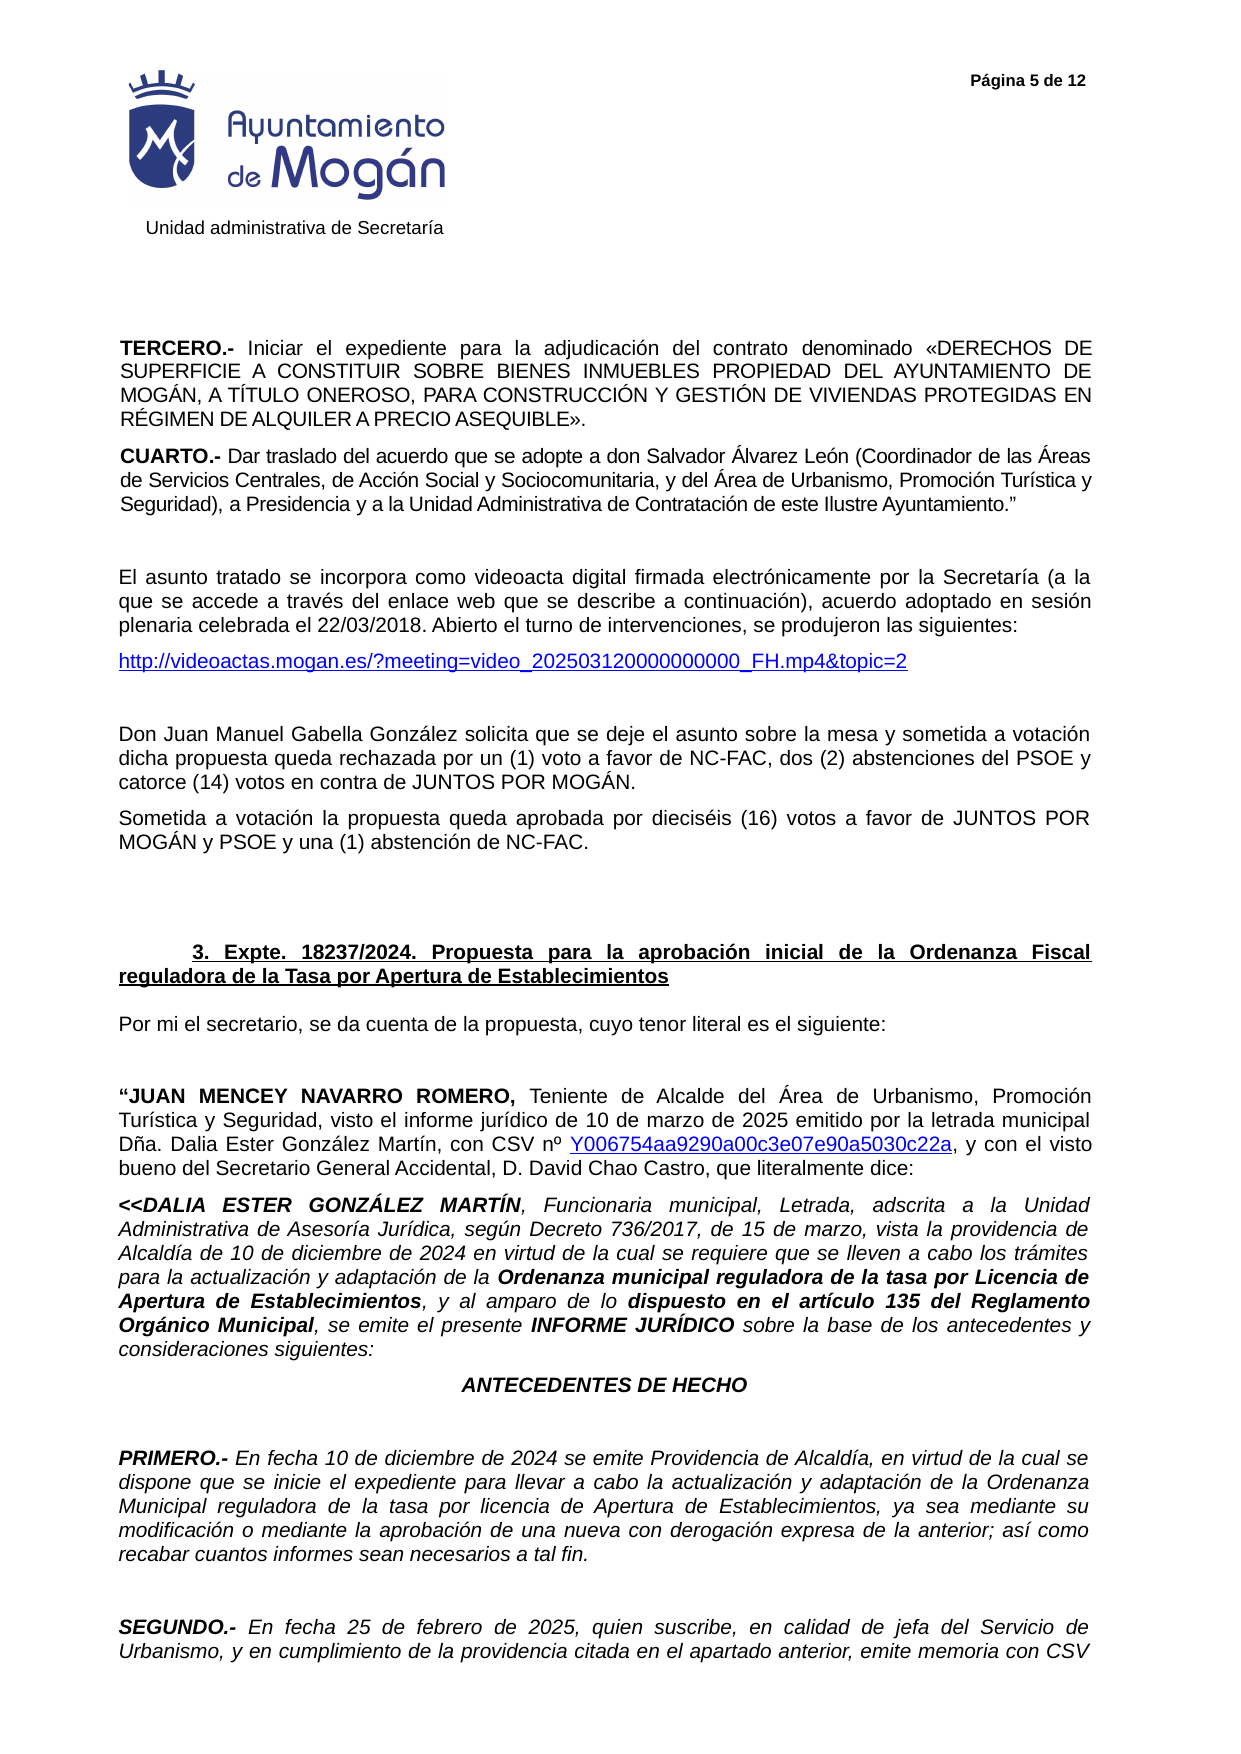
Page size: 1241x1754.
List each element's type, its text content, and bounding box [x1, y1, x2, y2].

text TERCERO.- Iniciar el expediente para la adjudicación del contrato denominado «DERECHOS DE SUPERFICIE A CONSTITUIR SOBRE BIENES INMUEBLES PROPIEDAD DEL AYUNTAMIENTO DE MOGÁN, A TÍTULO ONEROSO, PARA CONSTRUCCIÓN Y GESTIÓN DE VIVIENDAS PROTEGIDAS EN RÉGIMEN DE ALQUILER A PRECIO ASEQUIBLE». [120, 335, 1092, 431]
text “JUAN MENCEY NAVARRO ROMERO, Teniente de Alcalde del Área de Urbanismo, Promoción Turística y Seguridad, visto el informe jurídico de 10 de marzo de 2025 emitido por la letrada municipal Dña. Dalia Ester González Martín, con CSV nº Y006754aa9290a00c3e07e90a5030c22a, y con el visto bueno del Secretario General Accidental, D. David Chao Castro, que literalmente dice: [118, 1084, 1092, 1180]
text http://videoactas.mogan.es/?meeting=video_202503120000000000_FH.mp4&topic=2 [118, 649, 1092, 673]
text <<DALIA ESTER GONZÁLEZ MARTÍN, Funcionaria municipal, Letrada, adscrita a la Unidad Administrativa de Asesoría Jurídica, según Decreto 736/2017, de 15 de marzo, vista la providencia de Alcaldía de 10 de diciembre de 2024 en virtud de la cual se requiere que se lleven a cabo los trámites para la actualización y adaptación de la Ordenanza municipal reguladora de la tasa por Licencia de Apertura de Establecimientos, y al amparo de lo dispuesto en el artículo 135 del Reglamento Orgánico Municipal, se emite el presente INFORME JURÍDICO sobre la base de los antecedentes y consideraciones siguientes: [118, 1193, 1092, 1360]
text SEGUNDO.- En fecha 25 de febrero de 2025, quien suscribe, en calidad de jefa del Servicio de Urbanismo, y en cumplimiento de la providencia citada en el apartado anterior, emite memoria con CSV [118, 1614, 1092, 1662]
text 3. Expte. 18237/2024. Propuesta para la aprobación inicial de la Ordenanza Fiscal reguladora de la Tasa por Apertura de Establecimientos [118, 939, 1092, 987]
text ANTECEDENTES DE HECHO [118, 1373, 1092, 1397]
text Por mi el secretario, se da cuenta de la propuesta, cuyo tenor literal es el siguiente: [118, 1011, 1092, 1035]
text Sometida a votación la propuesta queda aprobada por dieciséis (16) votos a favor de JUNTOS POR MOGÁN y PSOE y una (1) abstención de NC-FAC. [118, 806, 1092, 854]
text Don Juan Manuel Gabella González solicita que se deje el asunto sobre la mesa y sometida a votación dicha propuesta queda rechazada por un (1) voto a favor de NC-FAC, dos (2) abstenciones del PSOE y catorce (14) votos en contra de JUNTOS POR MOGÁN. [118, 722, 1092, 794]
text PRIMERO.- En fecha 10 de diciembre de 2024 se emite Providencia de Alcaldía, en virtud de la cual se dispone que se inicie el expediente para llevar a cabo la actualización y adaptación de la Ordenanza Municipal reguladora de la tasa por licencia de Apertura de Establecimientos, ya sea mediante su modificación o mediante la aprobación de una nueva con derogación expresa de la anterior; así como recabar cuantos informes sean necesarios a tal fin. [118, 1446, 1092, 1566]
text CUARTO.- Dar traslado del acuerdo que se adopte a don Salvador Álvarez León (Coordinador de las Áreas de Servicios Centrales, de Acción Social y Sociocomunitaria, y del Área de Urbanismo, Promoción Turística y Seguridad), a Presidencia y a la Unidad Administrativa de Contratación de este Ilustre Ayuntamiento.” [120, 444, 1092, 516]
text El asunto tratado se incorpora como videoacta digital firmada electrónicamente por la Secretaría (a la que se accede a través del enlace web que se describe a continuación), acuerdo adoptado en sesión plenaria celebrada el 22/03/2018. Abierto el turno de intervenciones, se produjeron las siguientes: [118, 564, 1092, 636]
picture [128, 70, 445, 206]
